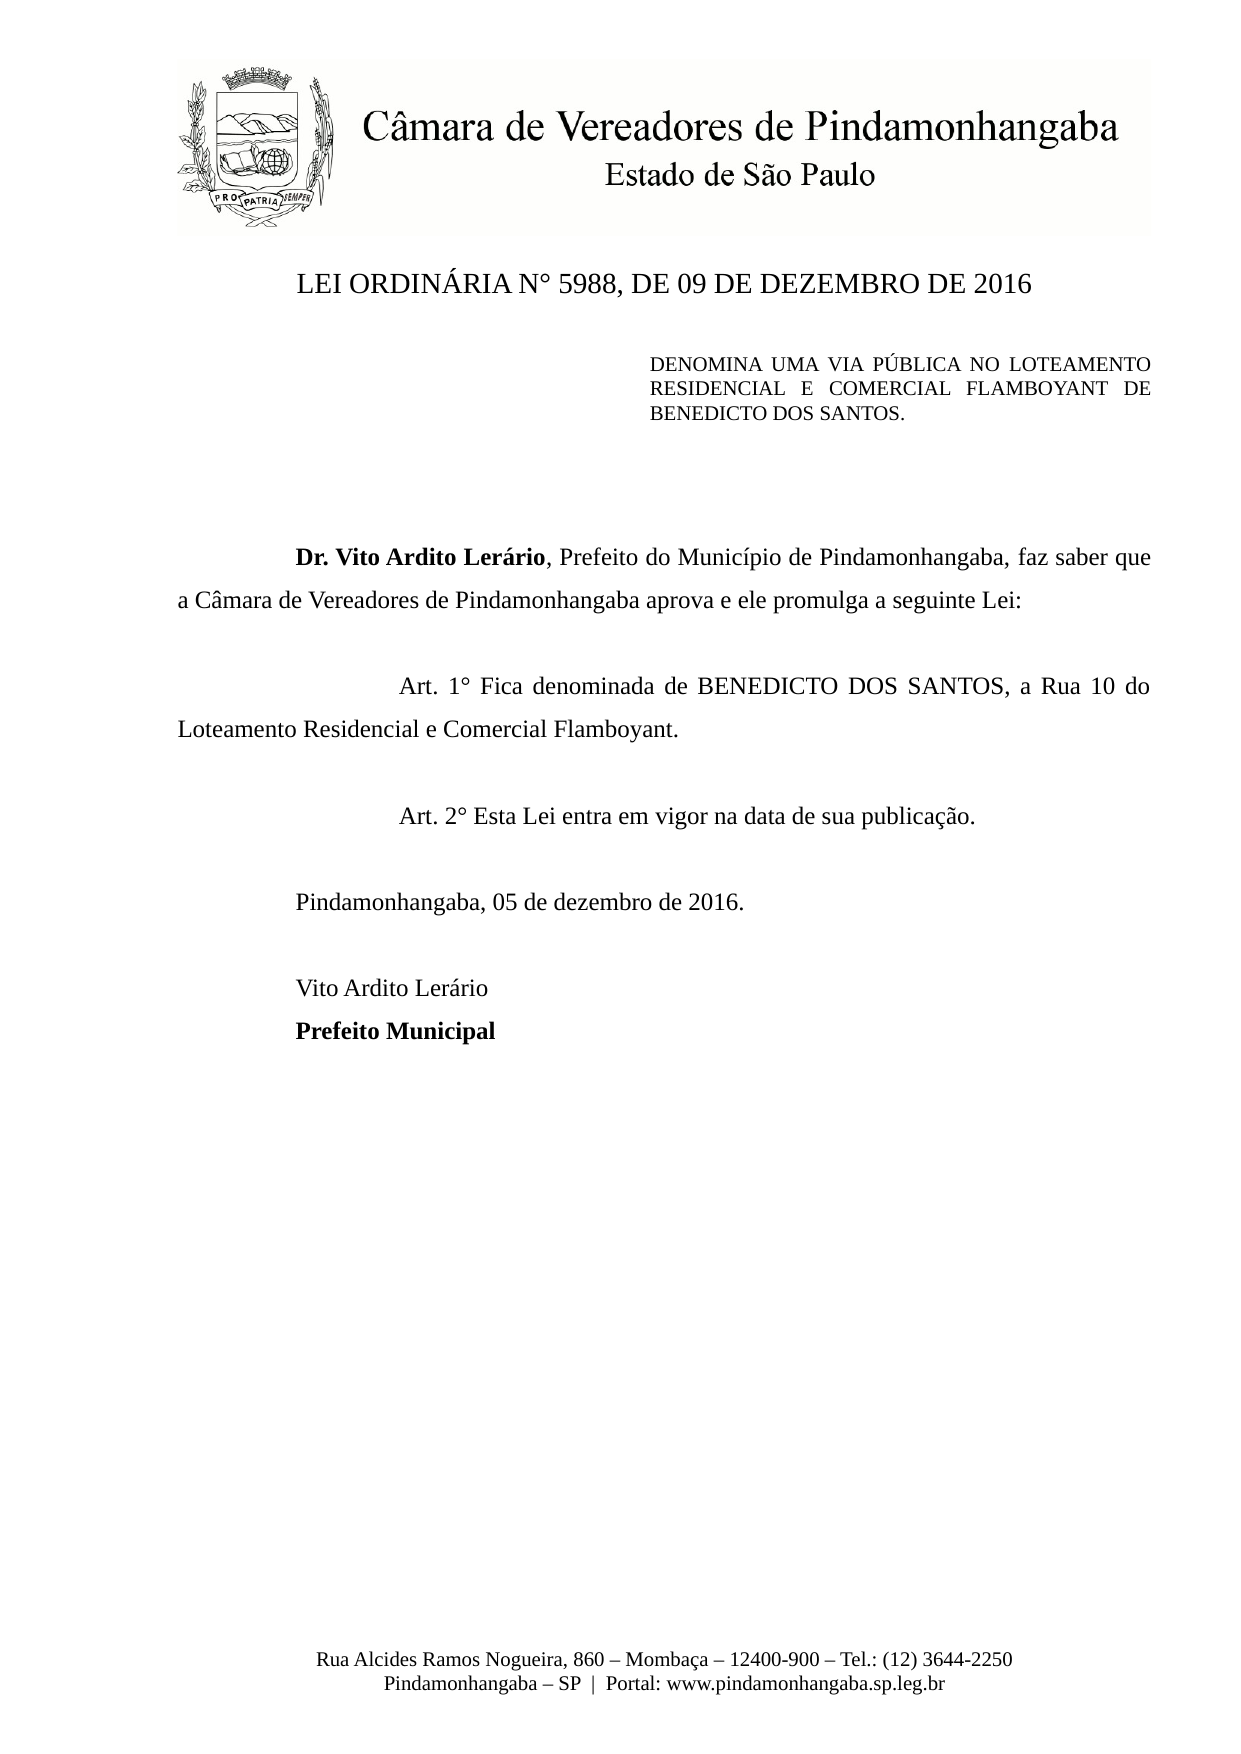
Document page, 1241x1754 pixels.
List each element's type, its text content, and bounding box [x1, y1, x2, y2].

text Dr. Vito Ardito Lerário, Prefeito do Município de Pindamonhangaba, faz saber que a Câmara de Vereadores de Pindamonhangaba aprova e ele promulga a seguinte Lei: [177, 542, 1152, 614]
text LEI ORDINÁRIA N° 5988, de 09 de dezembro de 2016 [177, 266, 1152, 299]
text Vito Ardito Lerário [177, 973, 1152, 1002]
picture [177, 59, 1152, 236]
text Prefeito Municipal [177, 1016, 1152, 1045]
text Art. 2° Esta Lei entra em vigor na data de sua publicação. [177, 801, 1152, 829]
text Art. 1° Fica denominada de BENEDICTO DOS SANTOS, a Rua 10 do Loteamento Residencial e Comercial Flamboyant. [177, 671, 1152, 743]
text Pindamonhangaba, 05 de dezembro de 2016. [177, 887, 1152, 916]
text DENOMINA UMA VIA PÚBLICA NO LOTEAMENTO RESIDENCIAL E COMERCIAL FLAMBOYANT DE BENEDICTO DOS SANTOS. [649, 352, 1152, 424]
